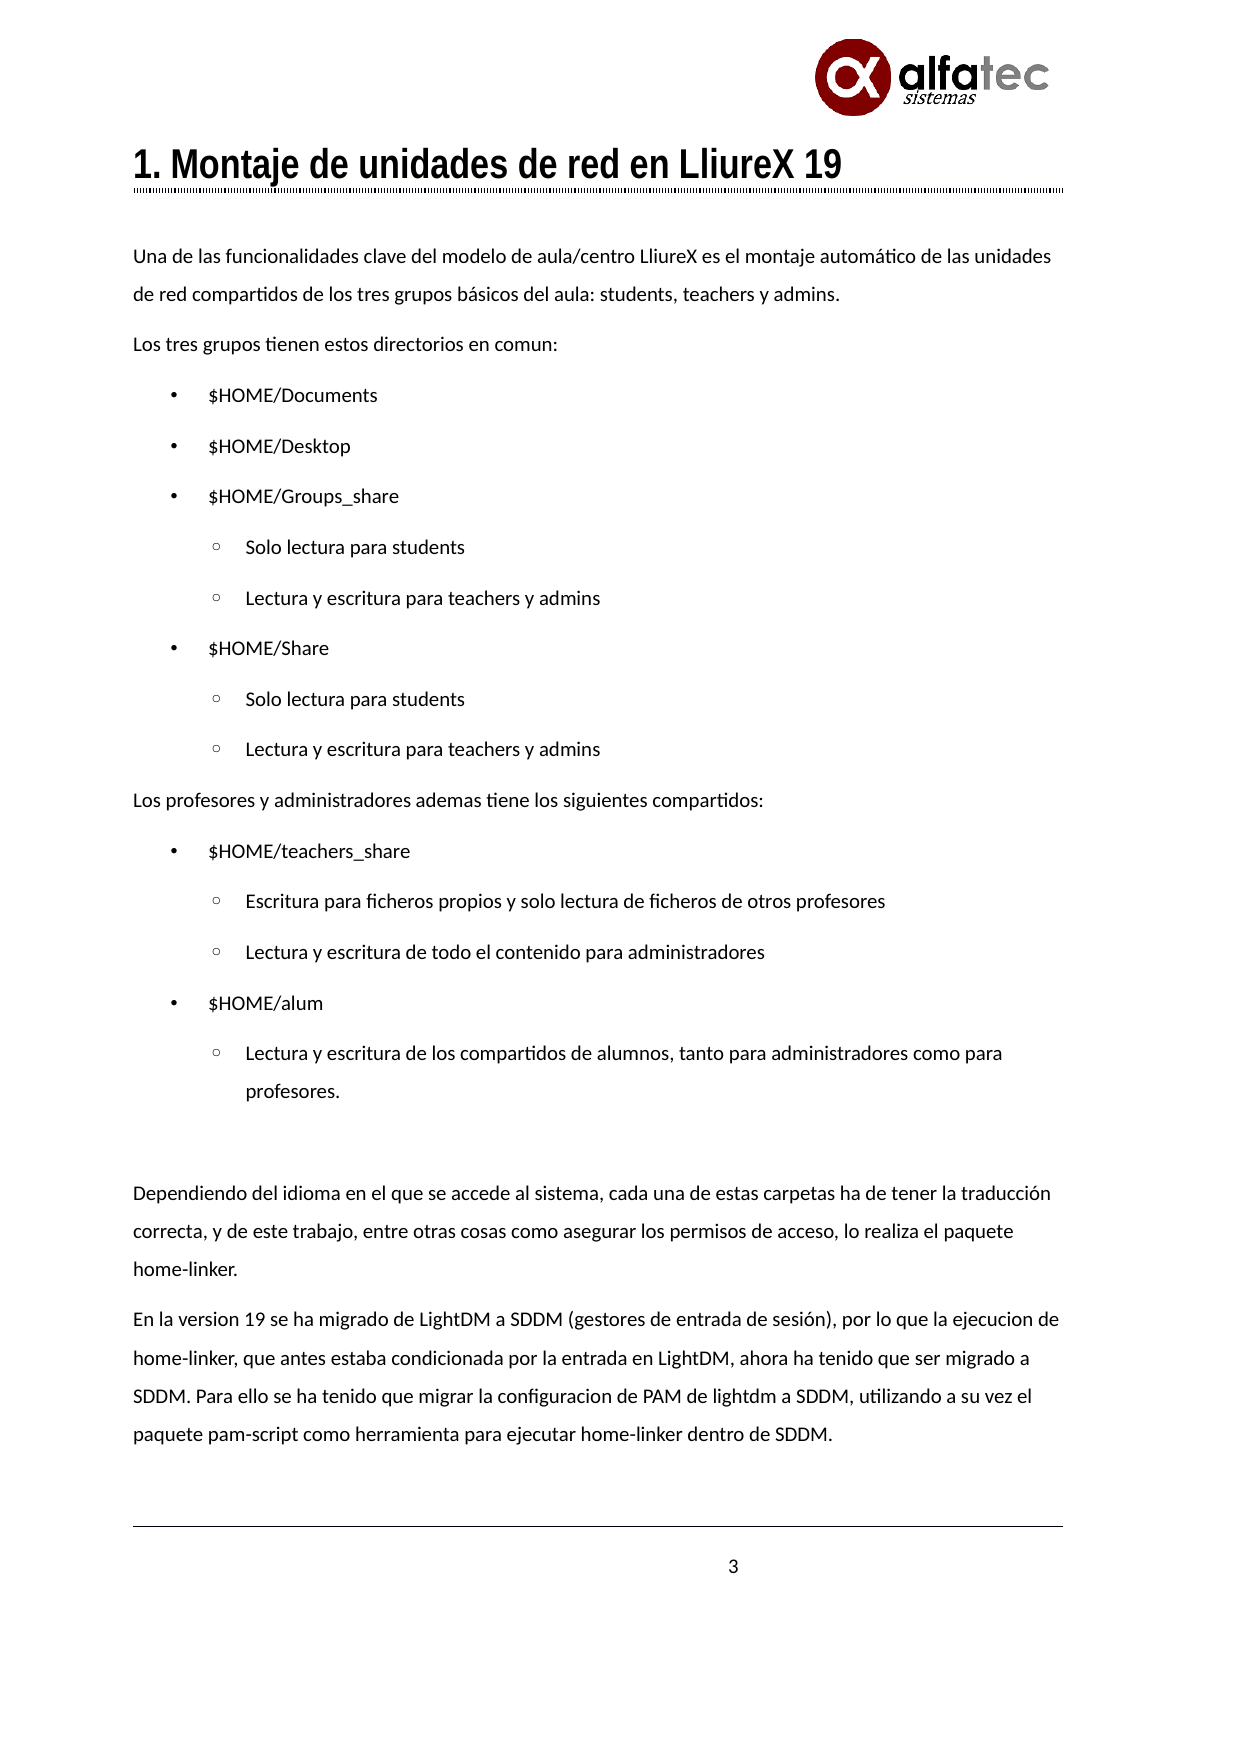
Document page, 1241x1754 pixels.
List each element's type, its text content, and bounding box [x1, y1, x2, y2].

text Los tres grupos tienen estos directorios en comun: [133, 332, 1063, 357]
list Solo lectura para students [208, 534, 1063, 559]
text Los profesores y administradores ademas tiene los siguientes compartidos: [133, 787, 1063, 813]
list $HOME/Share [170, 635, 1063, 661]
text Dependiendo del idioma en el que se accede al sistema, cada una de estas carpetas ha de tener la traducción correcta, y de este trabajo, entre otras cosas como asegurar los permisos de acceso, lo realiza el paquete home-linker. [133, 1180, 1063, 1281]
picture [815, 39, 1050, 116]
list Lectura y escritura para teachers y admins [208, 737, 1063, 762]
list $HOME/Groups_share [170, 483, 1063, 509]
list Escritura para ficheros propios y solo lectura de ficheros de otros profesores [208, 888, 1063, 914]
list Lectura y escritura para teachers y admins [208, 585, 1063, 610]
subtitle Montaje de unidades de red en LliureX 19 [133, 148, 1063, 193]
list Solo lectura para students [208, 686, 1063, 711]
list Lectura y escritura de todo el contenido para administradores [208, 939, 1063, 964]
list $HOME/Desktop [170, 433, 1063, 458]
text En la version 19 se ha migrado de LightDM a SDDM (gestores de entrada de sesión), por lo que la ejecucion de home-linker, que antes estaba condicionada por la entrada en LightDM, ahora ha tenido que ser migrado a SDDM. Para ello se ha tenido que migrar la configuracion de PAM de lightdm a SDDM, utilizando a su vez el paquete pam-script como herramienta para ejecutar home-linker dentro de SDDM. [133, 1307, 1063, 1446]
text Una de las funcionalidades clave del modelo de aula/centro LliureX es el montaje automático de las unidades de red compartidos de los tres grupos básicos del aula: students, teachers y admins. [133, 243, 1063, 306]
list $HOME/Documents [170, 382, 1063, 408]
list Lectura y escritura de los compartidos de alumnos, tanto para administradores como para profesores. [208, 1040, 1063, 1104]
list $HOME/alum [170, 990, 1063, 1015]
list $HOME/teachers_share [170, 838, 1063, 863]
